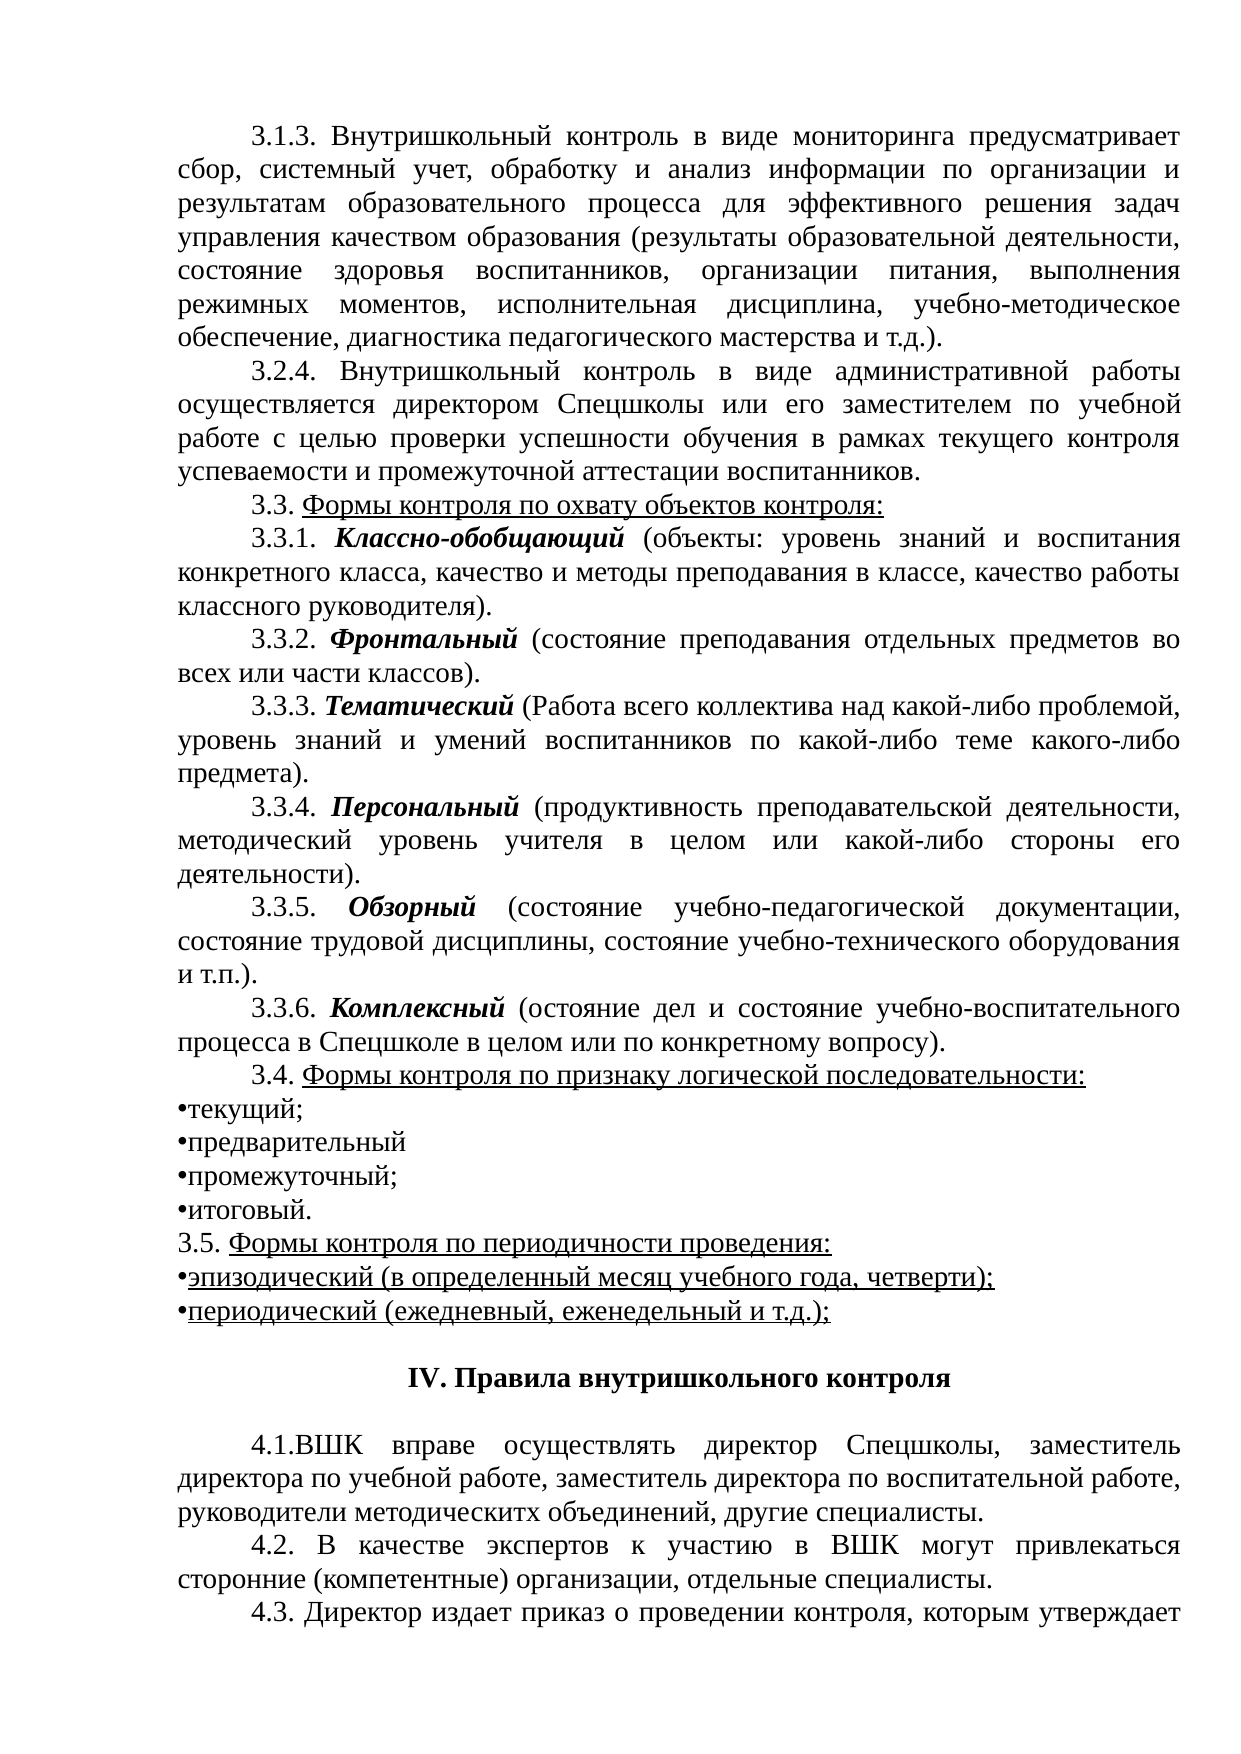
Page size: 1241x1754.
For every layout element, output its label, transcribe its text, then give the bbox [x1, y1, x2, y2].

list эпизодический (в определенный месяц учебного года, четверти); [177, 1259, 1181, 1293]
text 3.3.3. Тематический (Работа всего коллектива над какой-либо проблемой, уровень знаний и умений воспитанников по какой-либо теме какого-либо предмета). [177, 688, 1181, 789]
text 4.3. Директор издает приказ о проведении контроля, которым утверждает [177, 1594, 1181, 1628]
text 3.1.3. Внутришкольный контроль в виде мониторинга предусматривает сбор, системный учет, обработку и анализ информации по организации и результатам образовательного процесса для эффективного решения задач управления качеством образования (результаты образовательной деятельности, состояние здоровья воспитанников, организации питания, выполнения режимных моментов, исполнительная дисциплина, учебно-методическое обеспечение, диагностика педагогического мастерства и т.д.). [177, 118, 1181, 353]
text 3.3. Формы контроля по охвату объектов контроля: [177, 487, 1181, 521]
text 3.2.4. Внутришкольный контроль в виде административной работы осуществляется директором Спецшколы или его заместителем по учебной работе с целью проверки успешности обучения в рамках текущего контроля успеваемости и промежуточной аттестации воспитанников. [177, 353, 1181, 487]
text 3.3.2. Фронтальный (состояние преподавания отдельных предметов во всех или части классов). [177, 621, 1181, 688]
list предварительный [177, 1124, 1181, 1158]
text 3.5. Формы контроля по периодичности проведения: [177, 1225, 1181, 1259]
text 3.3.5. Обзорный (состояние учебно-педагогической документации, состояние трудовой дисциплины, состояние учебно-технического оборудования и т.п.). [177, 889, 1181, 990]
text 3.4. Формы контроля по признаку логической последовательности: [177, 1057, 1181, 1091]
text 3.3.1. Классно-обобщающий (объекты: уровень знаний и воспитания конкретного класса, качество и методы преподавания в классе, качество работы классного руководителя). [177, 521, 1181, 621]
text 4.1.ВШК вправе осуществлять директор Спецшколы, заместитель директора по учебной работе, заместитель директора по воспитательной работе, руководители методическитх объединений, другие специалисты. [177, 1427, 1181, 1527]
text 3.3.4. Персональный (продуктивность преподавательской деятельности, методический уровень учителя в целом или какой-либо стороны его деятельности). [177, 789, 1181, 889]
list текущий; [177, 1091, 1181, 1124]
list итоговый. [177, 1192, 1181, 1225]
list периодический (ежедневный, еженедельный и т.д.); [177, 1293, 1181, 1326]
list промежуточный; [177, 1158, 1181, 1192]
text IV. Правила внутришкольного контроля [177, 1360, 1181, 1393]
text 3.3.6. Комплексный (остояние дел и состояние учебно-воспитательного процесса в Спецшколе в целом или по конкретному вопросу). [177, 990, 1181, 1057]
text 4.2. В качестве экспертов к участию в ВШК могут привлекаться сторонние (компетентные) организации, отдельные специалисты. [177, 1527, 1181, 1594]
